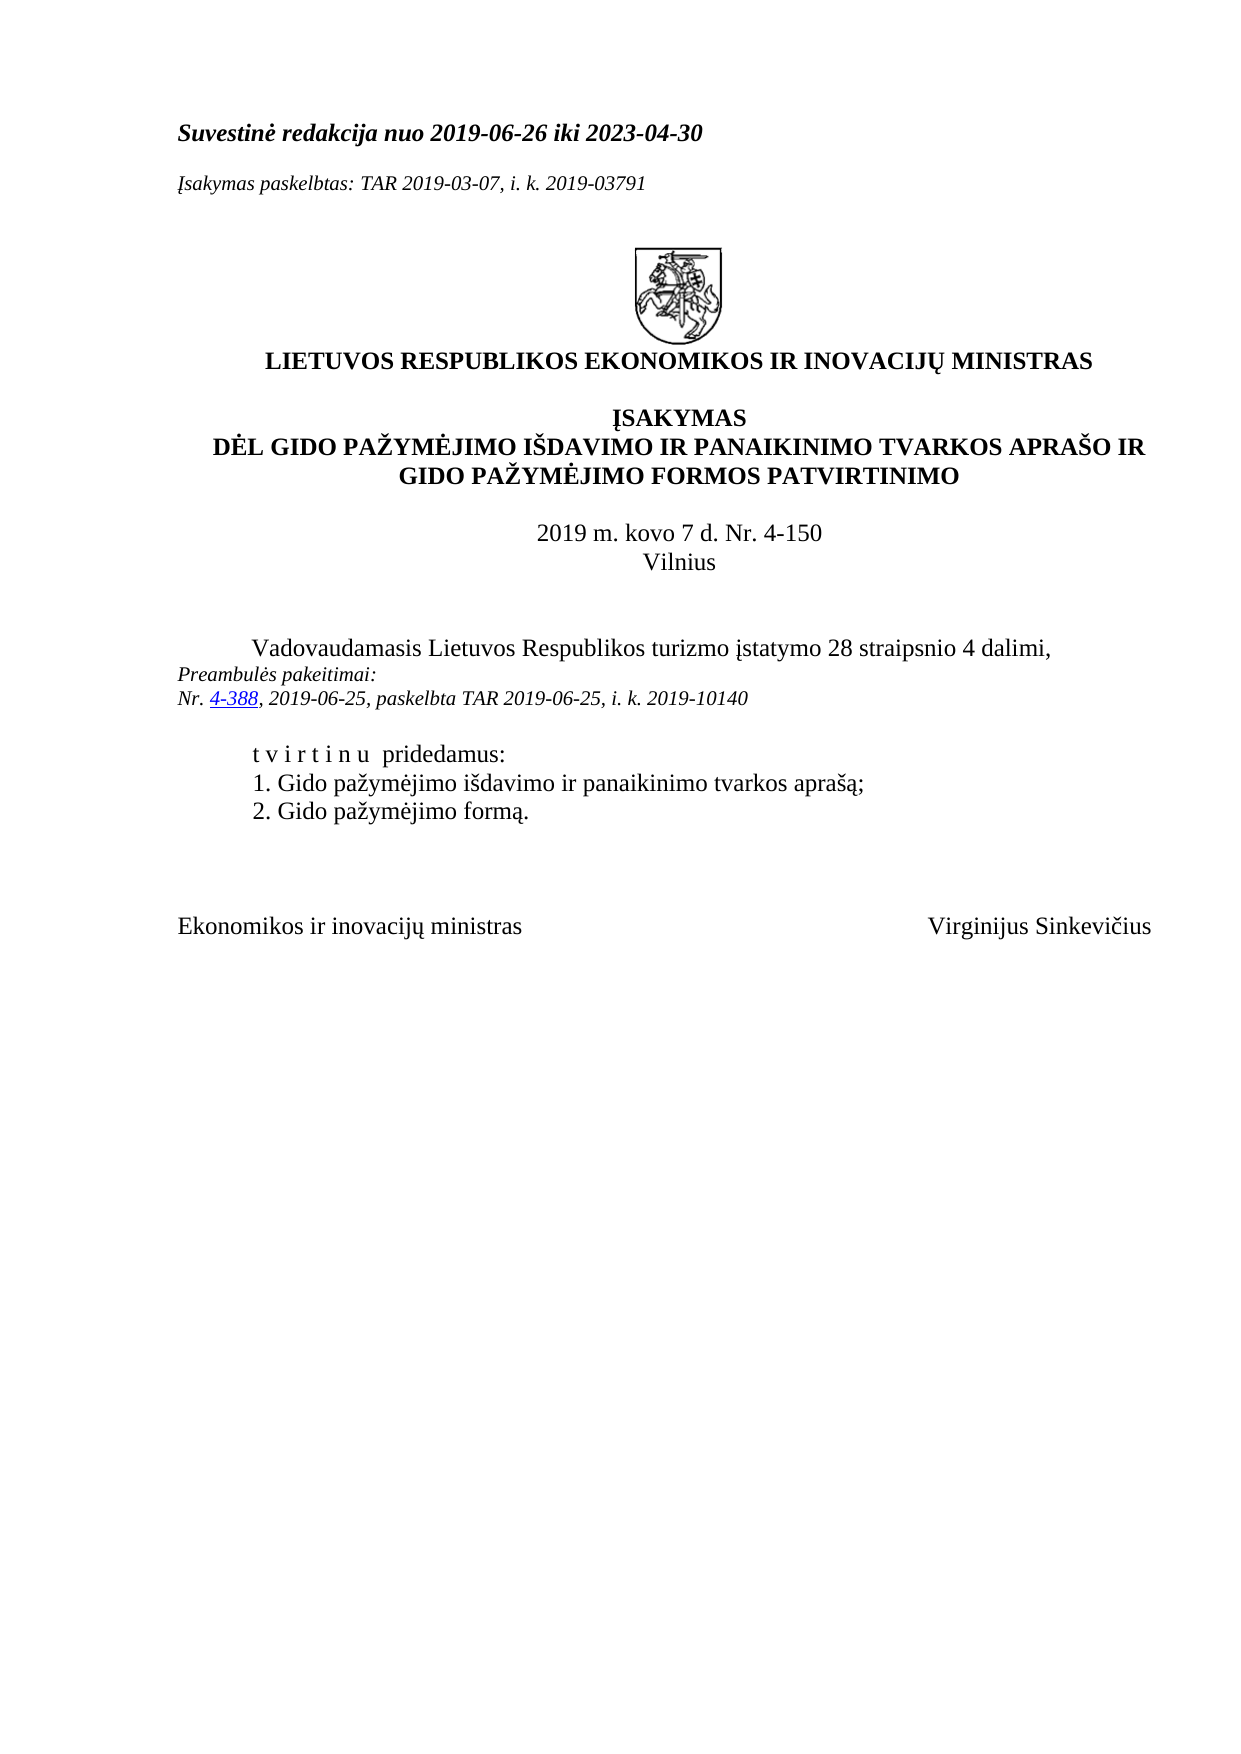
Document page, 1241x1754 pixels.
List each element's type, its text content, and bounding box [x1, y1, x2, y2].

text LIETUVOS RESPUBLIKOS Ekonomikos ir inovacijų MINISTRAS [177, 346, 1181, 374]
text įsakymas [177, 403, 1181, 432]
text Įsakymas paskelbtas: TAR 2019-03-07, i. k. 2019-03791 [177, 171, 1181, 195]
text 1. Gido pažymėjimo išdavimo ir panaikinimo tvarkos aprašą; [177, 768, 1181, 796]
text tvirtinu pridedamus: [177, 739, 1181, 768]
text 2. Gido pažymėjimo formą. [177, 796, 1181, 825]
text Suvestinė redakcija nuo 2019-06-26 iki 2023-04-30 [177, 118, 1181, 147]
text DĖL GIDO PAŽYMĖJIMO IŠDAVIMO IR PANAIKINIMO TVARKOS APRAŠO IR GIDO PAŽYMĖJIMO FORMOS PATVIRTINIMO [177, 432, 1181, 489]
text Preambulės pakeitimai: [177, 662, 1181, 686]
text Vilnius [177, 547, 1181, 576]
text Vadovaudamasis Lietuvos Respublikos turizmo įstatymo 28 straipsnio 4 dalimi, [177, 633, 1181, 662]
text Nr. 4-388, 2019-06-25, paskelbta TAR 2019-06-25, i. k. 2019-10140 [177, 686, 1181, 710]
text Ekonomikos ir inovacijų ministras Virginijus Sinkevičius [177, 911, 1181, 940]
text 2019 m. kovo 7 d. Nr. 4-150 [177, 518, 1181, 547]
